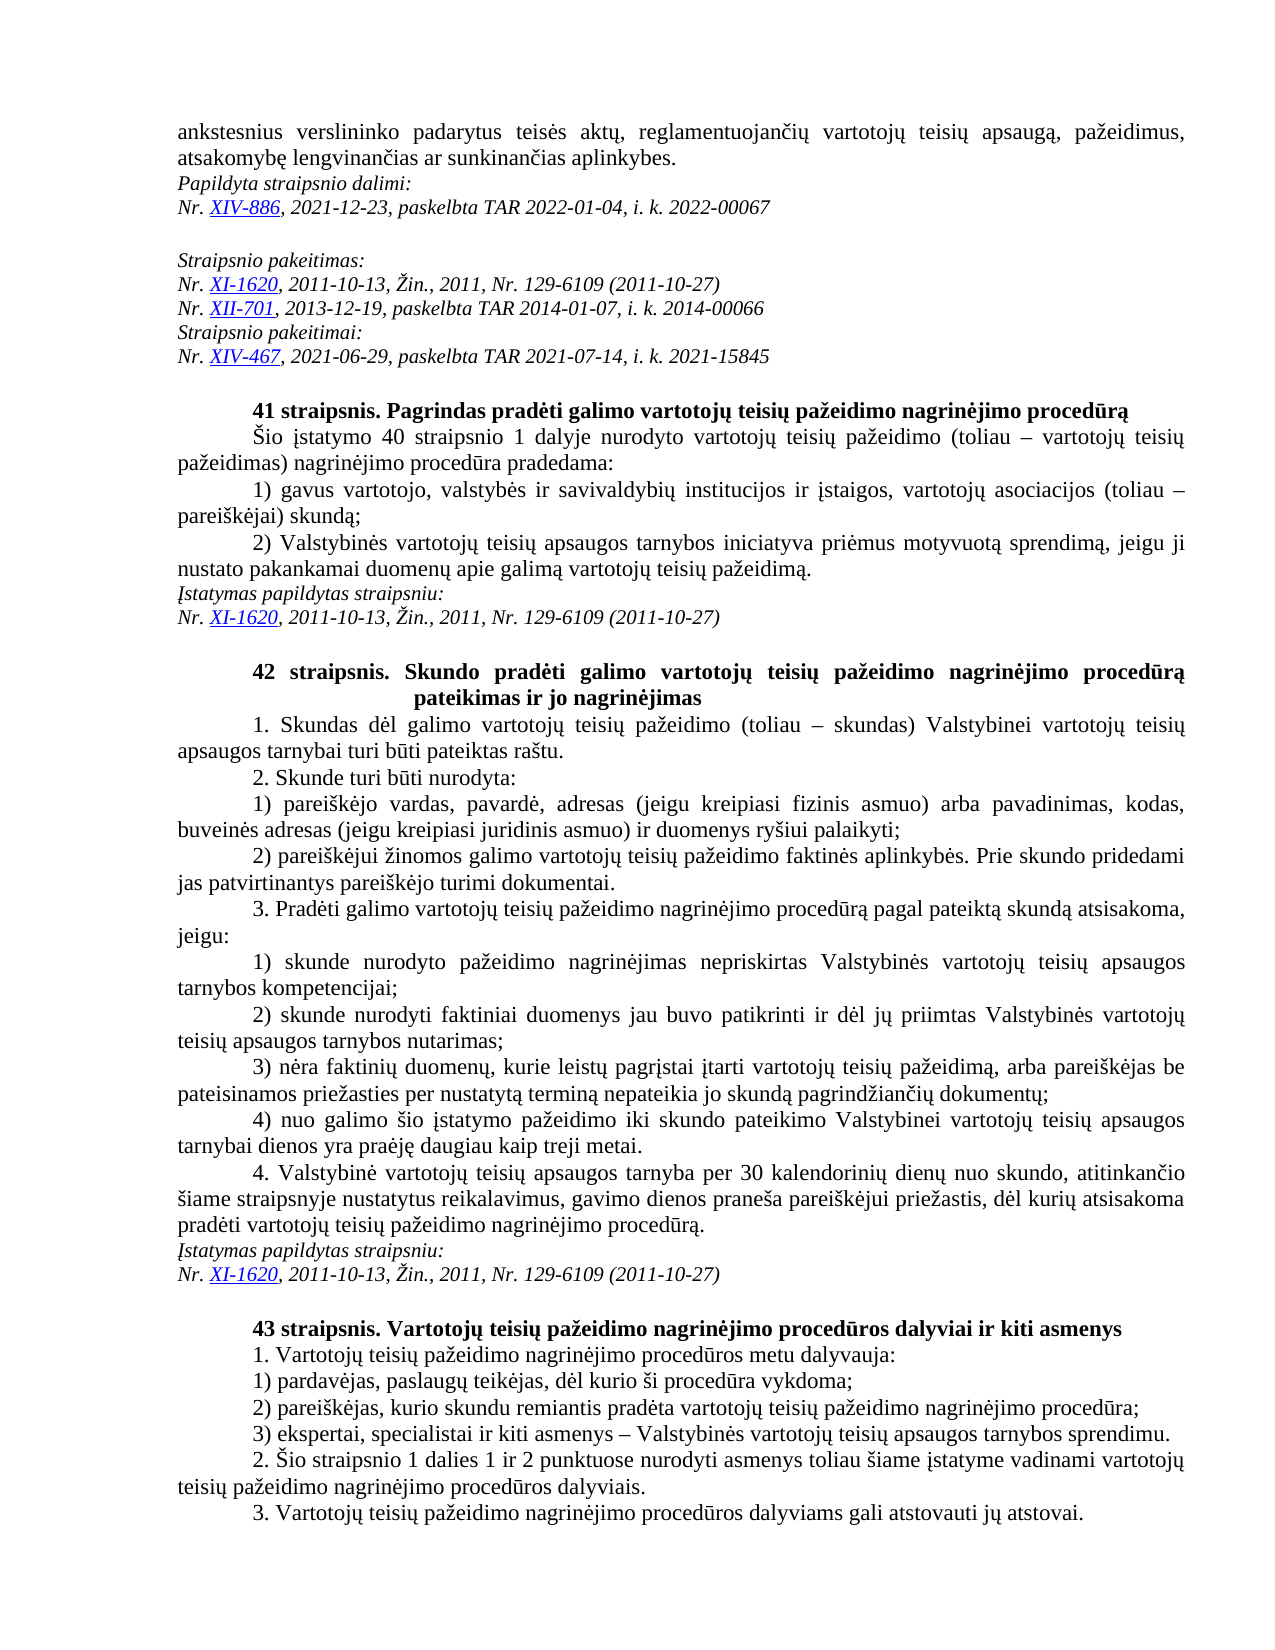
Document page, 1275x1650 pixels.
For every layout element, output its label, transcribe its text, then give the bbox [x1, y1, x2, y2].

text Nr. XIV-886, 2021-12-23, paskelbta TAR 2022-01-04, i. k. 2022-00067 [177, 195, 1186, 219]
text 1) pardavėjas, paslaugų teikėjas, dėl kurio ši procedūra vykdoma; [177, 1367, 1186, 1394]
text 43 straipsnis. Vartotojų teisių pažeidimo nagrinėjimo procedūros dalyviai ir kiti asmenys [252, 1315, 1186, 1341]
text 3. Vartotojų teisių pažeidimo nagrinėjimo procedūros dalyviams gali atstovauti jų atstovai. [177, 1499, 1186, 1526]
text Papildyta straipsnio dalimi: [177, 171, 1186, 195]
text 41 straipsnis. Pagrindas pradėti galimo vartotojų teisių pažeidimo nagrinėjimo procedūrą [252, 397, 1186, 423]
text 1. Vartotojų teisių pažeidimo nagrinėjimo procedūros metu dalyvauja: [177, 1341, 1186, 1367]
text Straipsnio pakeitimas: [177, 248, 1186, 272]
text 2) skunde nurodyti faktiniai duomenys jau buvo patikrinti ir dėl jų priimtas Valstybinės vartotojų teisių apsaugos tarnybos nutarimas; [177, 1001, 1186, 1053]
text 1) skunde nurodyto pažeidimo nagrinėjimas nepriskirtas Valstybinės vartotojų teisių apsaugos tarnybos kompetencijai; [177, 948, 1186, 1001]
text 2) pareiškėjas, kurio skundu remiantis pradėta vartotojų teisių pažeidimo nagrinėjimo procedūra; [177, 1394, 1186, 1420]
text Įstatymas papildytas straipsniu: [177, 581, 1186, 605]
text 4) nuo galimo šio įstatymo pažeidimo iki skundo pateikimo Valstybinei vartotojų teisių apsaugos tarnybai dienos yra praėję daugiau kaip treji metai. [177, 1106, 1186, 1159]
text 2. Skunde turi būti nurodyta: [177, 763, 1186, 790]
text 3) ekspertai, specialistai ir kiti asmenys – Valstybinės vartotojų teisių apsaugos tarnybos sprendimu. [177, 1420, 1186, 1447]
text 2. Šio straipsnio 1 dalies 1 ir 2 punktuose nurodyti asmenys toliau šiame įstatyme vadinami vartotojų teisių pažeidimo nagrinėjimo procedūros dalyviais. [177, 1447, 1186, 1499]
text 1) gavus vartotojo, valstybės ir savivaldybių institucijos ir įstaigos, vartotojų asociacijos (toliau – pareiškėjai) skundą; [177, 476, 1186, 528]
text 1. Skundas dėl galimo vartotojų teisių pažeidimo (toliau – skundas) Valstybinei vartotojų teisių apsaugos tarnybai turi būti pateiktas raštu. [177, 711, 1186, 763]
text 3. Pradėti galimo vartotojų teisių pažeidimo nagrinėjimo procedūrą pagal pateiktą skundą atsisakoma, jeigu: [177, 895, 1186, 948]
text 3) nėra faktinių duomenų, kurie leistų pagrįstai įtarti vartotojų teisių pažeidimą, arba pareiškėjas be pateisinamos priežasties per nustatytą terminą nepateikia jo skundą pagrindžiančių dokumentų; [177, 1053, 1186, 1106]
text Nr. XII-701, 2013-12-19, paskelbta TAR 2014-01-07, i. k. 2014-00066 [177, 296, 1186, 320]
text 1) pareiškėjo vardas, pavardė, adresas (jeigu kreipiasi fizinis asmuo) arba pavadinimas, kodas, buveinės adresas (jeigu kreipiasi juridinis asmuo) ir duomenys ryšiui palaikyti; [177, 790, 1186, 843]
text ankstesnius verslininko padarytus teisės aktų, reglamentuojančių vartotojų teisių apsaugą, pažeidimus, atsakomybę lengvinančias ar sunkinančias aplinkybes. [177, 118, 1186, 171]
text Nr. XIV-467, 2021-06-29, paskelbta TAR 2021-07-14, i. k. 2021-15845 [177, 344, 1186, 368]
text Nr. XI-1620, 2011-10-13, Žin., 2011, Nr. 129-6109 (2011-10-27) [177, 1262, 1186, 1286]
text Nr. XI-1620, 2011-10-13, Žin., 2011, Nr. 129-6109 (2011-10-27) [177, 605, 1186, 629]
text Šio įstatymo 40 straipsnio 1 dalyje nurodyto vartotojų teisių pažeidimo (toliau – vartotojų teisių pažeidimas) nagrinėjimo procedūra pradedama: [177, 423, 1186, 476]
text 2) pareiškėjui žinomos galimo vartotojų teisių pažeidimo faktinės aplinkybės. Prie skundo pridedami jas patvirtinantys pareiškėjo turimi dokumentai. [177, 843, 1186, 895]
text Straipsnio pakeitimai: [177, 320, 1186, 344]
text 2) Valstybinės vartotojų teisių apsaugos tarnybos iniciatyva priėmus motyvuotą sprendimą, jeigu ji nustato pakankamai duomenų apie galimą vartotojų teisių pažeidimą. [177, 528, 1186, 581]
text Įstatymas papildytas straipsniu: [177, 1238, 1186, 1262]
text 4. Valstybinė vartotojų teisių apsaugos tarnyba per 30 kalendorinių dienų nuo skundo, atitinkančio šiame straipsnyje nustatytus reikalavimus, gavimo dienos praneša pareiškėjui priežastis, dėl kurių atsisakoma pradėti vartotojų teisių pažeidimo nagrinėjimo procedūrą. [177, 1159, 1186, 1238]
text 42 straipsnis. Skundo pradėti galimo vartotojų teisių pažeidimo nagrinėjimo procedūrą pateikimas ir jo nagrinėjimas [252, 658, 1186, 711]
text Nr. XI-1620, 2011-10-13, Žin., 2011, Nr. 129-6109 (2011-10-27) [177, 272, 1186, 296]
